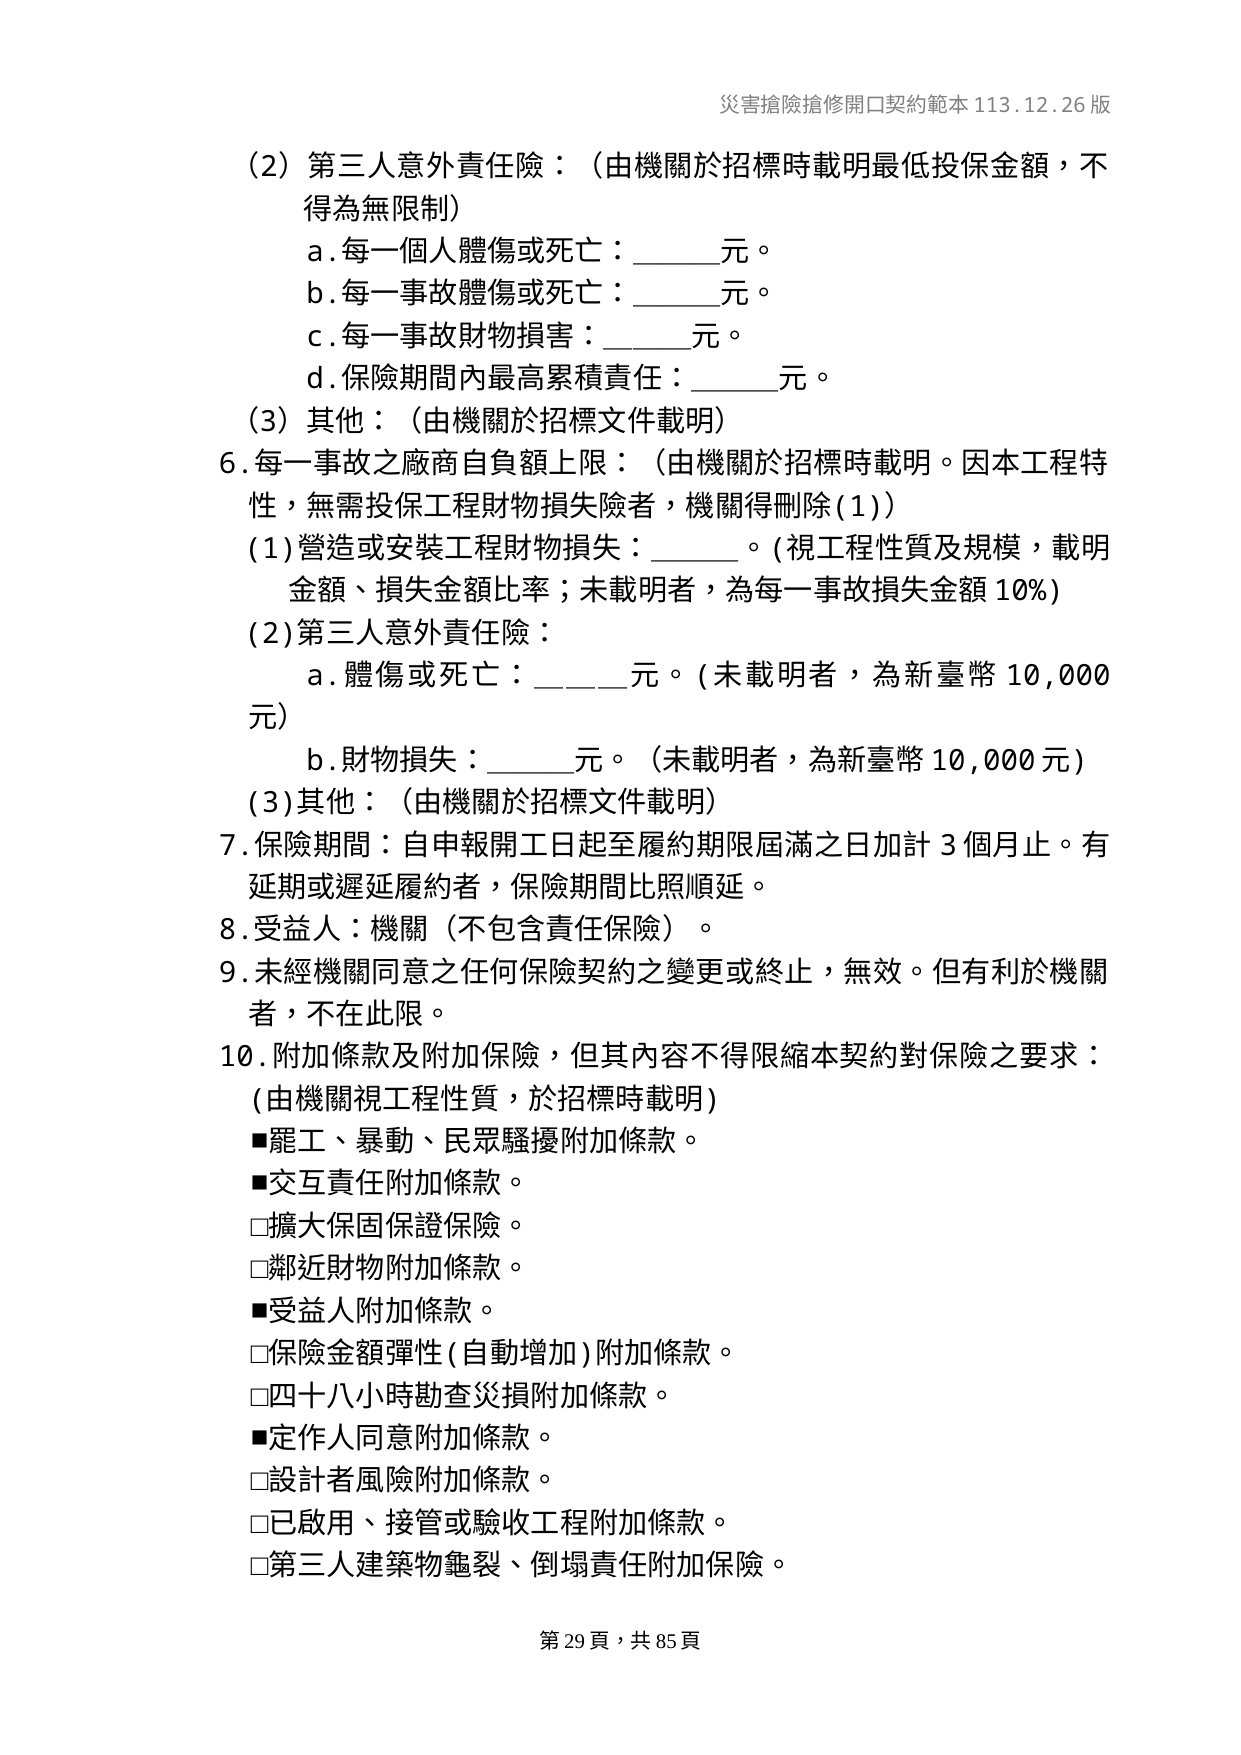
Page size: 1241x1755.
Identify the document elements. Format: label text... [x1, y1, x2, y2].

text □擴大保固保證保險。 [249, 1202, 1110, 1245]
text □第三人建築物龜裂、倒塌責任附加保險。 [249, 1542, 1110, 1584]
text □四十八小時勘查災損附加條款。 [249, 1372, 1110, 1414]
text □保險金額彈性(自動增加)附加條款。 [249, 1330, 1110, 1372]
text a.每一個人體傷或死亡：＿＿＿元。 [248, 228, 1110, 270]
text (1)營造或安裝工程財物損失：＿＿＿。(視工程性質及規模，載明金額、損失金額比率；未載明者，為每一事故損失金額10%) [244, 524, 1110, 609]
text (2)第三人意外責任險： [244, 609, 1110, 652]
text c.每一事故財物損害：＿＿＿元。 [248, 312, 1110, 355]
text 7.保險期間：自申報開工日起至履約期限屆滿之日加計3個月止。有延期或遲延履約者，保險期間比照順延。 [218, 821, 1110, 906]
text □設計者風險附加條款。 [249, 1457, 1110, 1499]
text □已啟用、接管或驗收工程附加條款。 [249, 1499, 1110, 1542]
text □鄰近財物附加條款。 [249, 1245, 1110, 1287]
text ■受益人附加條款。 [249, 1287, 1110, 1330]
text ■交互責任附加條款。 [249, 1160, 1110, 1202]
text 6.每一事故之廠商自負額上限：（由機關於招標時載明。因本工程特性，無需投保工程財物損失險者，機關得刪除(1)） [218, 440, 1110, 524]
text 10.附加條款及附加保險，但其內容不得限縮本契約對保險之要求：(由機關視工程性質，於招標時載明) [218, 1033, 1110, 1118]
text ■罷工、暴動、民眾騷擾附加條款。 [249, 1118, 1110, 1160]
text b.財物損失：＿＿＿元。（未載明者，為新臺幣10,000元) [248, 736, 1110, 779]
text 8.受益人：機關（不包含責任保險）。 [218, 906, 1110, 948]
text （2）第三人意外責任險：（由機關於招標時載明最低投保金額，不得為無限制） [230, 143, 1110, 228]
text d.保險期間內最高累積責任：＿＿＿元。 [248, 355, 1110, 397]
text a.體傷或死亡：＿＿＿元。(未載明者，為新臺幣10,000元） [248, 652, 1110, 736]
text 9.未經機關同意之任何保險契約之變更或終止，無效。但有利於機關者，不在此限。 [218, 948, 1110, 1033]
text b.每一事故體傷或死亡：＿＿＿元。 [248, 270, 1110, 312]
text ■定作人同意附加條款。 [249, 1414, 1110, 1457]
text （3）其他：（由機關於招標文件載明） [230, 397, 1110, 440]
text (3)其他：（由機關於招標文件載明） [244, 779, 1110, 821]
